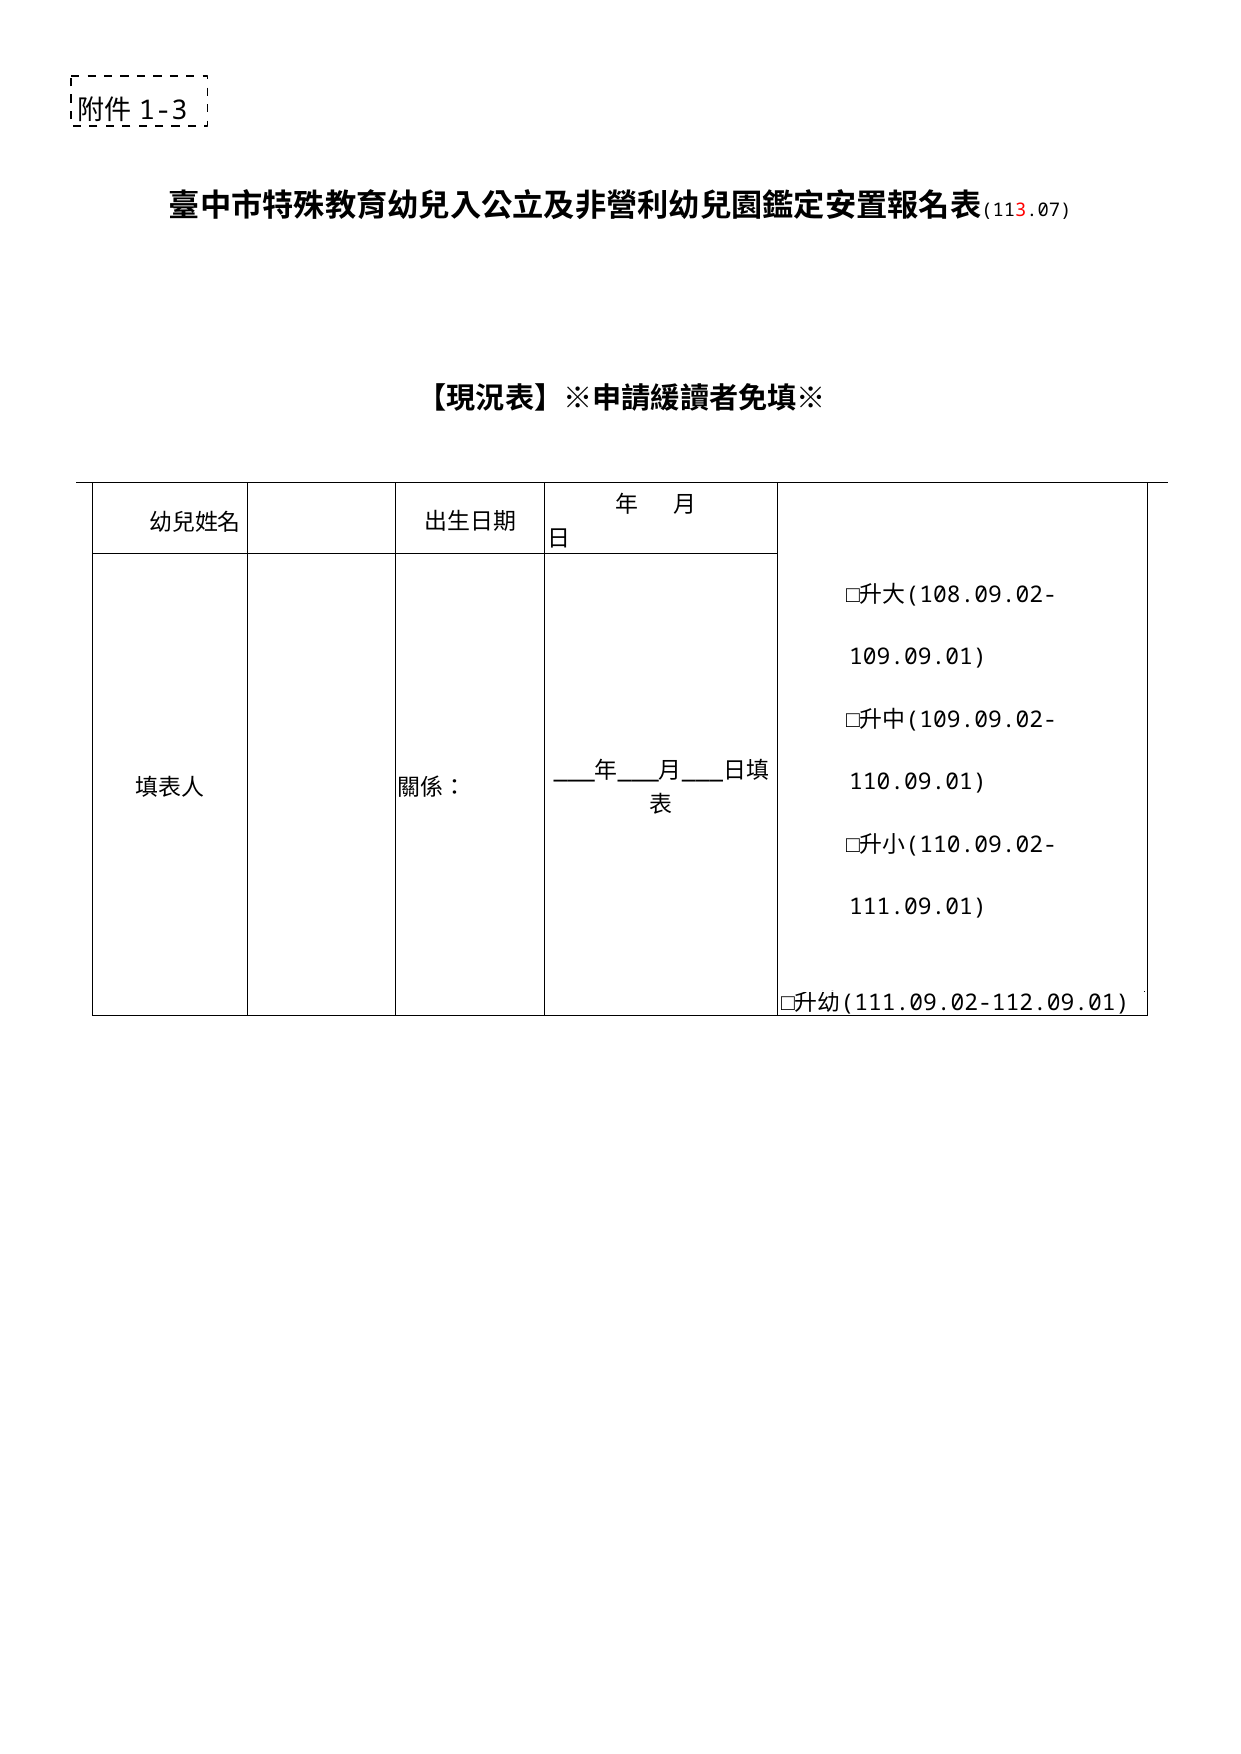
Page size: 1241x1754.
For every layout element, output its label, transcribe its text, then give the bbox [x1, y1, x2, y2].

table_header 出生日期 [396, 483, 544, 553]
table_cell 填表人 [93, 554, 247, 1015]
table_header 幼兒姓名 [93, 483, 247, 553]
table_cell [248, 554, 395, 1015]
text 臺中市特殊教育幼兒入公立及非營利幼兒園鑑定安置報名表(113.07) [76, 97, 1164, 288]
table_header [248, 483, 395, 553]
table_cell 關係： [396, 554, 544, 1015]
table_cell ___年___月___日填表 [545, 554, 777, 1015]
text 【現況表】※申請緩讀者免填※ [76, 290, 1167, 481]
table_header □升大(108.09.02-109.09.01) □升中(109.09.02-110.09.01) □升小(110.09.02-111.09.01) □升幼(111.09.02-112.09.01) [778, 483, 1147, 1015]
table_header 年 月 日 [545, 483, 777, 553]
